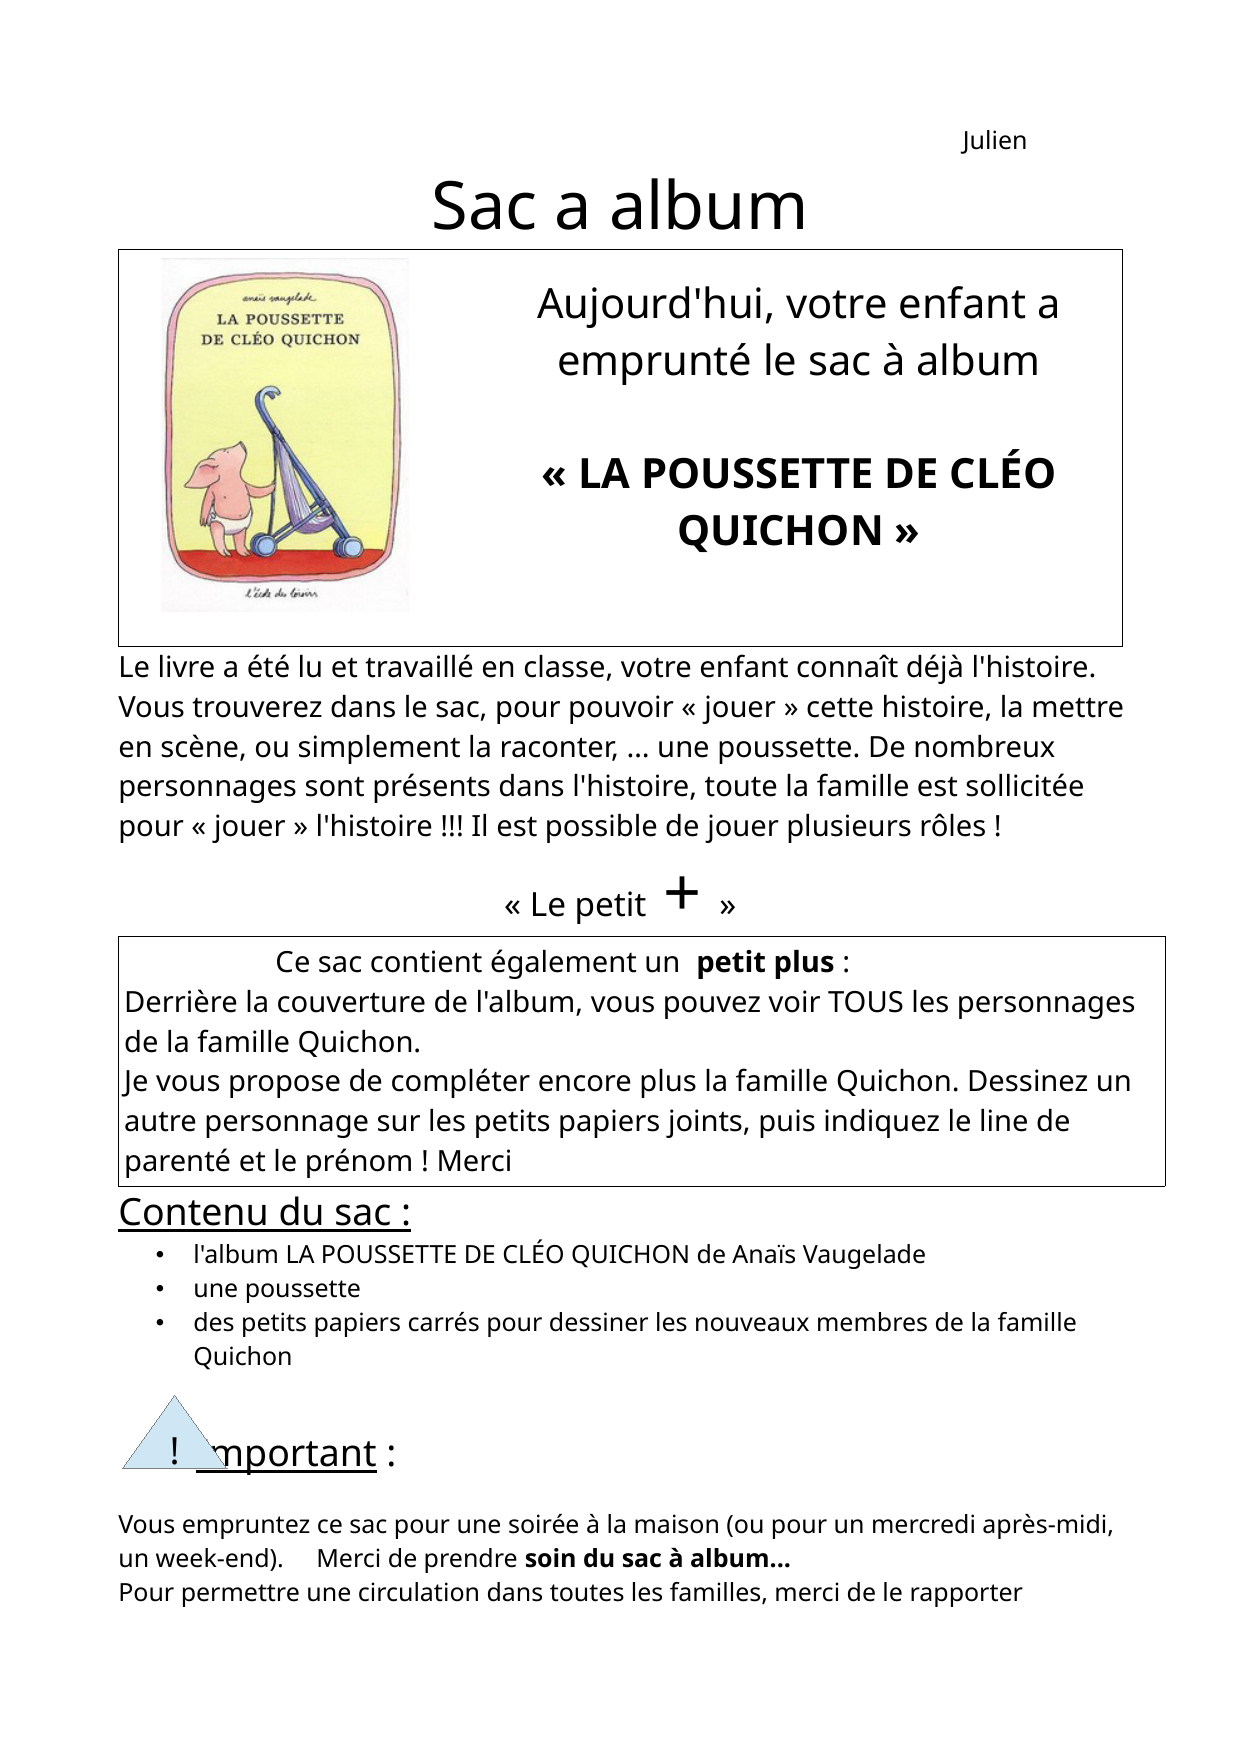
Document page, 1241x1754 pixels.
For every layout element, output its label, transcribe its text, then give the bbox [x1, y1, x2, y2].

table_header Ce sac contient également un petit plus : Derrière la couverture de l'album, vous pouvez voir TOUS les personnages de la famille Quichon. Je vous propose de compléter encore plus la famille Quichon. Dessinez un autre personnage sur les petits papiers joints, puis indiquez le line de parenté et le prénom ! Merci [119, 937, 1165, 1186]
table_header [119, 250, 1122, 646]
text Contenu du sac : [118, 1187, 1122, 1237]
list une poussette [156, 1271, 1122, 1305]
text Sac a album [118, 158, 1122, 249]
text Pour permettre une circulation dans toutes les familles, merci de le rapporter [118, 1574, 1122, 1608]
text Vous empruntez ce sac pour une soirée à la maison (ou pour un mercredi après-midi, un week-end). Merci de prendre soin du sac à album... [118, 1506, 1122, 1574]
list l'album LA POUSSETTE DE CLÉO QUICHON de Anaïs Vaugelade [156, 1237, 1122, 1271]
text Vous trouverez dans le sac, pour pouvoir « jouer » cette histoire, la mettre en scène, ou simplement la raconter, … une poussette. De nombreux personnages sont présents dans l'histoire, toute la famille est sollicitée pour « jouer » l'histoire !!! Il est possible de jouer plusieurs rôles ! [118, 686, 1150, 845]
text Julien [118, 118, 1122, 158]
text Important : [118, 1427, 1122, 1478]
text « Le petit + » [118, 845, 1122, 936]
text Le livre a été lu et travaillé en classe, votre enfant connaît déjà l'histoire. [118, 647, 1142, 686]
list des petits papiers carrés pour dessiner les nouveaux membres de la famille Quichon [156, 1305, 1175, 1373]
